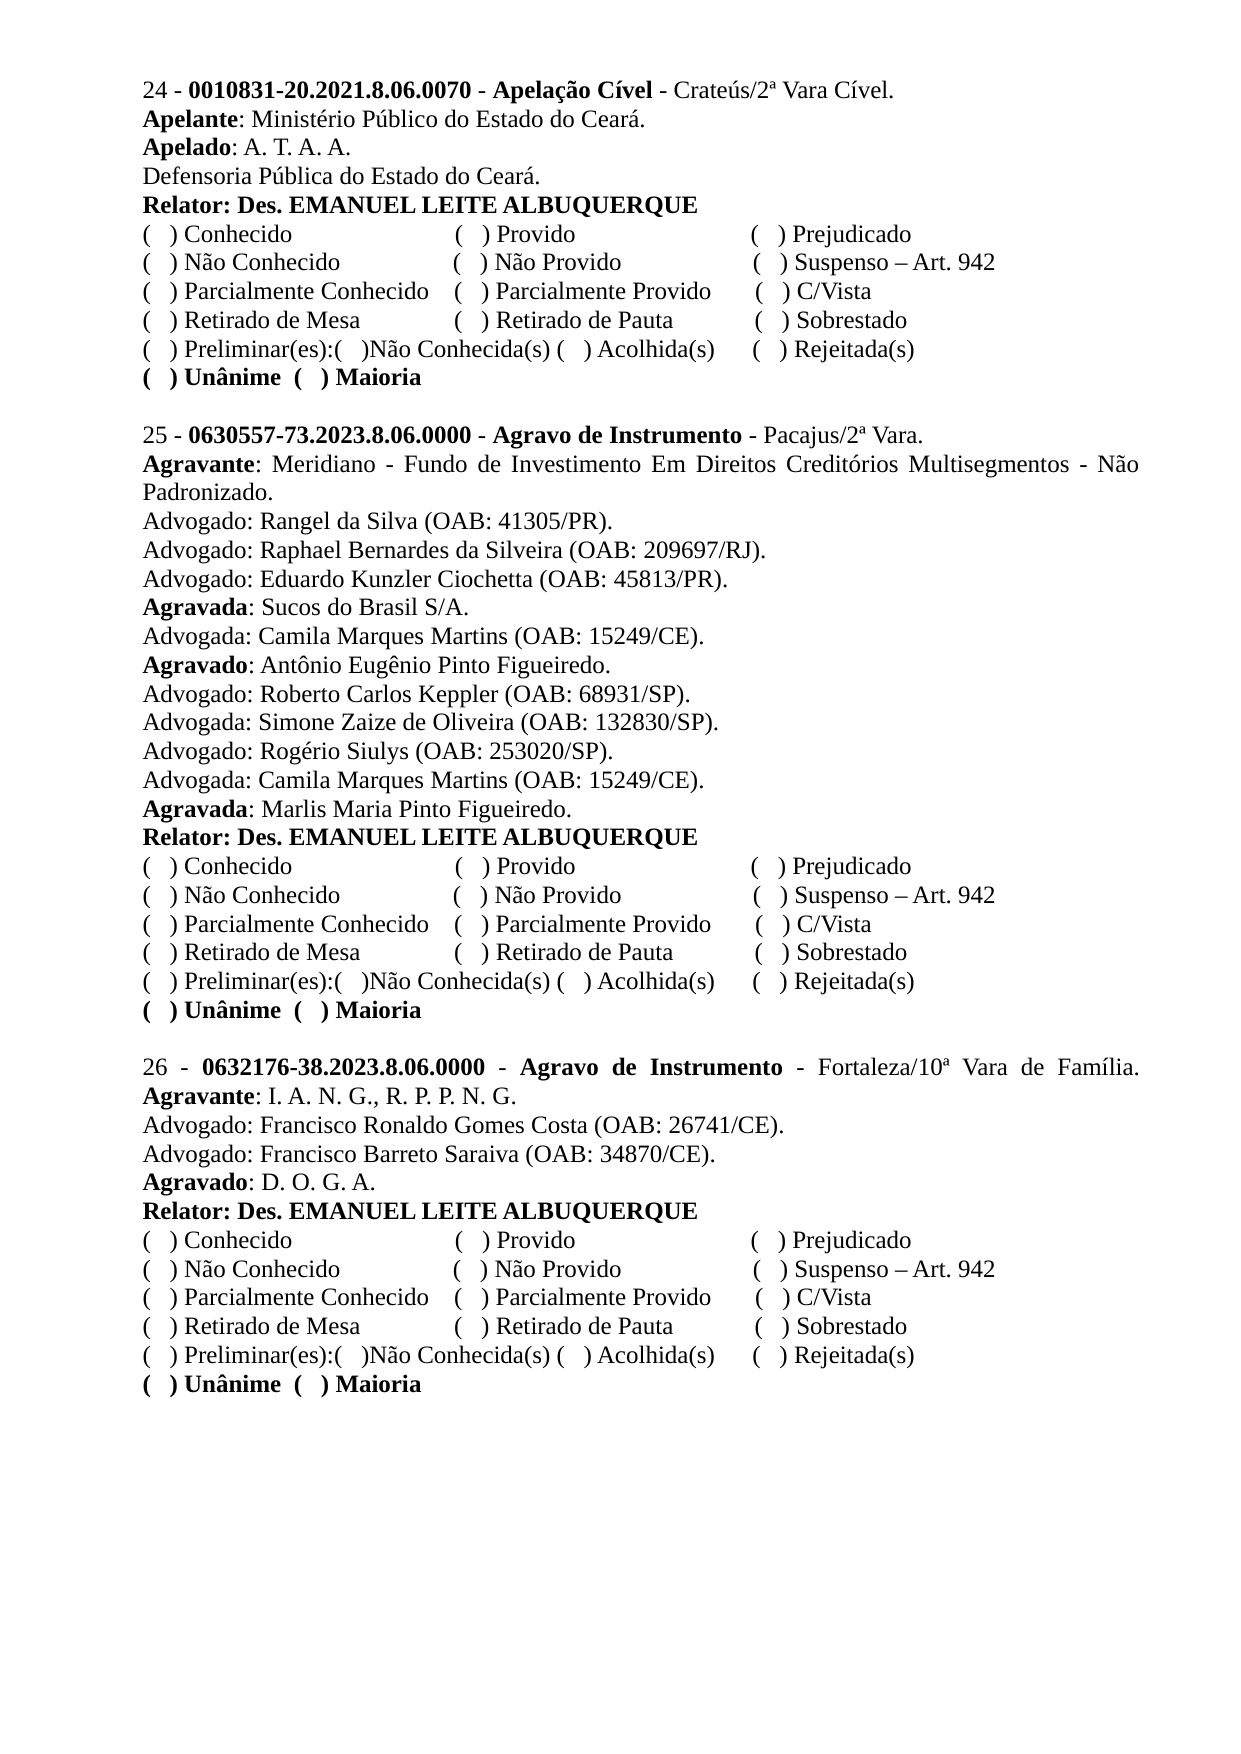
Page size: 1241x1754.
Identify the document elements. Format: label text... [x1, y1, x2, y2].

text Agravada: Marlis Maria Pinto Figueiredo. [142, 794, 1141, 822]
text 25 - 0630557-73.2023.8.06.0000 - Agravo de Instrumento - Pacajus/2ª Vara. [142, 420, 1141, 449]
text Advogada: Camila Marques Martins (OAB: 15249/CE). [142, 765, 1141, 794]
text Advogado: Francisco Ronaldo Gomes Costa (OAB: 26741/CE). [142, 1110, 1141, 1139]
text Relator: Des. EMANUEL LEITE ALBUQUERQUE [142, 190, 1141, 219]
text ( ) Parcialmente Conhecido ( ) Parcialmente Provido ( ) C/Vista [142, 909, 1158, 937]
text ( ) Unânime ( ) Maioria [142, 362, 1158, 391]
text Apelante: Ministério Público do Estado do Ceará. [142, 104, 1141, 132]
text ( ) Conhecido ( ) Provido ( ) Prejudicado [142, 219, 1141, 247]
text ( ) Preliminar(es):( )Não Conhecida(s) ( ) Acolhida(s) ( ) Rejeitada(s) [142, 1340, 1158, 1369]
text Advogado: Eduardo Kunzler Ciochetta (OAB: 45813/PR). [142, 564, 1141, 592]
text ( ) Retirado de Mesa ( ) Retirado de Pauta ( ) Sobrestado [142, 305, 1158, 334]
text ( ) Parcialmente Conhecido ( ) Parcialmente Provido ( ) C/Vista [142, 1282, 1158, 1311]
text ( ) Preliminar(es):( )Não Conhecida(s) ( ) Acolhida(s) ( ) Rejeitada(s) [142, 334, 1158, 362]
text Advogada: Simone Zaize de Oliveira (OAB: 132830/SP). [142, 707, 1141, 736]
text 24 - 0010831-20.2021.8.06.0070 - Apelação Cível - Crateús/2ª Vara Cível. [142, 75, 1141, 104]
text ( ) Preliminar(es):( )Não Conhecida(s) ( ) Acolhida(s) ( ) Rejeitada(s) [142, 966, 1158, 995]
text Apelado: A. T. A. A. [142, 132, 1141, 161]
text Relator: Des. EMANUEL LEITE ALBUQUERQUE [142, 822, 1141, 851]
text Advogada: Camila Marques Martins (OAB: 15249/CE). [142, 621, 1141, 650]
text ( ) Não Conhecido ( ) Não Provido ( ) Suspenso – Art. 942 [142, 247, 1158, 276]
text Advogado: Roberto Carlos Keppler (OAB: 68931/SP). [142, 679, 1141, 707]
text ( ) Conhecido ( ) Provido ( ) Prejudicado [142, 1225, 1141, 1254]
text 26 - 0632176-38.2023.8.06.0000 - Agravo de Instrumento - Fortaleza/10ª Vara de Família. Agravante: I. A. N. G., R. P. P. N. G. [142, 1052, 1141, 1110]
text Defensoria Pública do Estado do Ceará. [142, 161, 1141, 190]
text Relator: Des. EMANUEL LEITE ALBUQUERQUE [142, 1196, 1141, 1225]
text ( ) Unânime ( ) Maioria [142, 1369, 1158, 1397]
text Advogado: Francisco Barreto Saraiva (OAB: 34870/CE). [142, 1139, 1141, 1167]
text Agravado: Antônio Eugênio Pinto Figueiredo. [142, 650, 1141, 679]
text Advogado: Rangel da Silva (OAB: 41305/PR). [142, 506, 1141, 535]
text ( ) Retirado de Mesa ( ) Retirado de Pauta ( ) Sobrestado [142, 1311, 1158, 1340]
text ( ) Não Conhecido ( ) Não Provido ( ) Suspenso – Art. 942 [142, 880, 1158, 909]
text ( ) Retirado de Mesa ( ) Retirado de Pauta ( ) Sobrestado [142, 937, 1158, 966]
text Advogado: Rogério Siulys (OAB: 253020/SP). [142, 736, 1141, 765]
text ( ) Parcialmente Conhecido ( ) Parcialmente Provido ( ) C/Vista [142, 276, 1158, 305]
text ( ) Conhecido ( ) Provido ( ) Prejudicado [142, 851, 1141, 880]
text ( ) Não Conhecido ( ) Não Provido ( ) Suspenso – Art. 942 [142, 1254, 1158, 1282]
text Agravante: Meridiano - Fundo de Investimento Em Direitos Creditórios Multisegmentos - Não Padronizado. [142, 449, 1141, 506]
text Agravada: Sucos do Brasil S/A. [142, 592, 1141, 621]
text ( ) Unânime ( ) Maioria [142, 995, 1158, 1024]
text Agravado: D. O. G. A. [142, 1167, 1141, 1196]
text Advogado: Raphael Bernardes da Silveira (OAB: 209697/RJ). [142, 535, 1141, 564]
